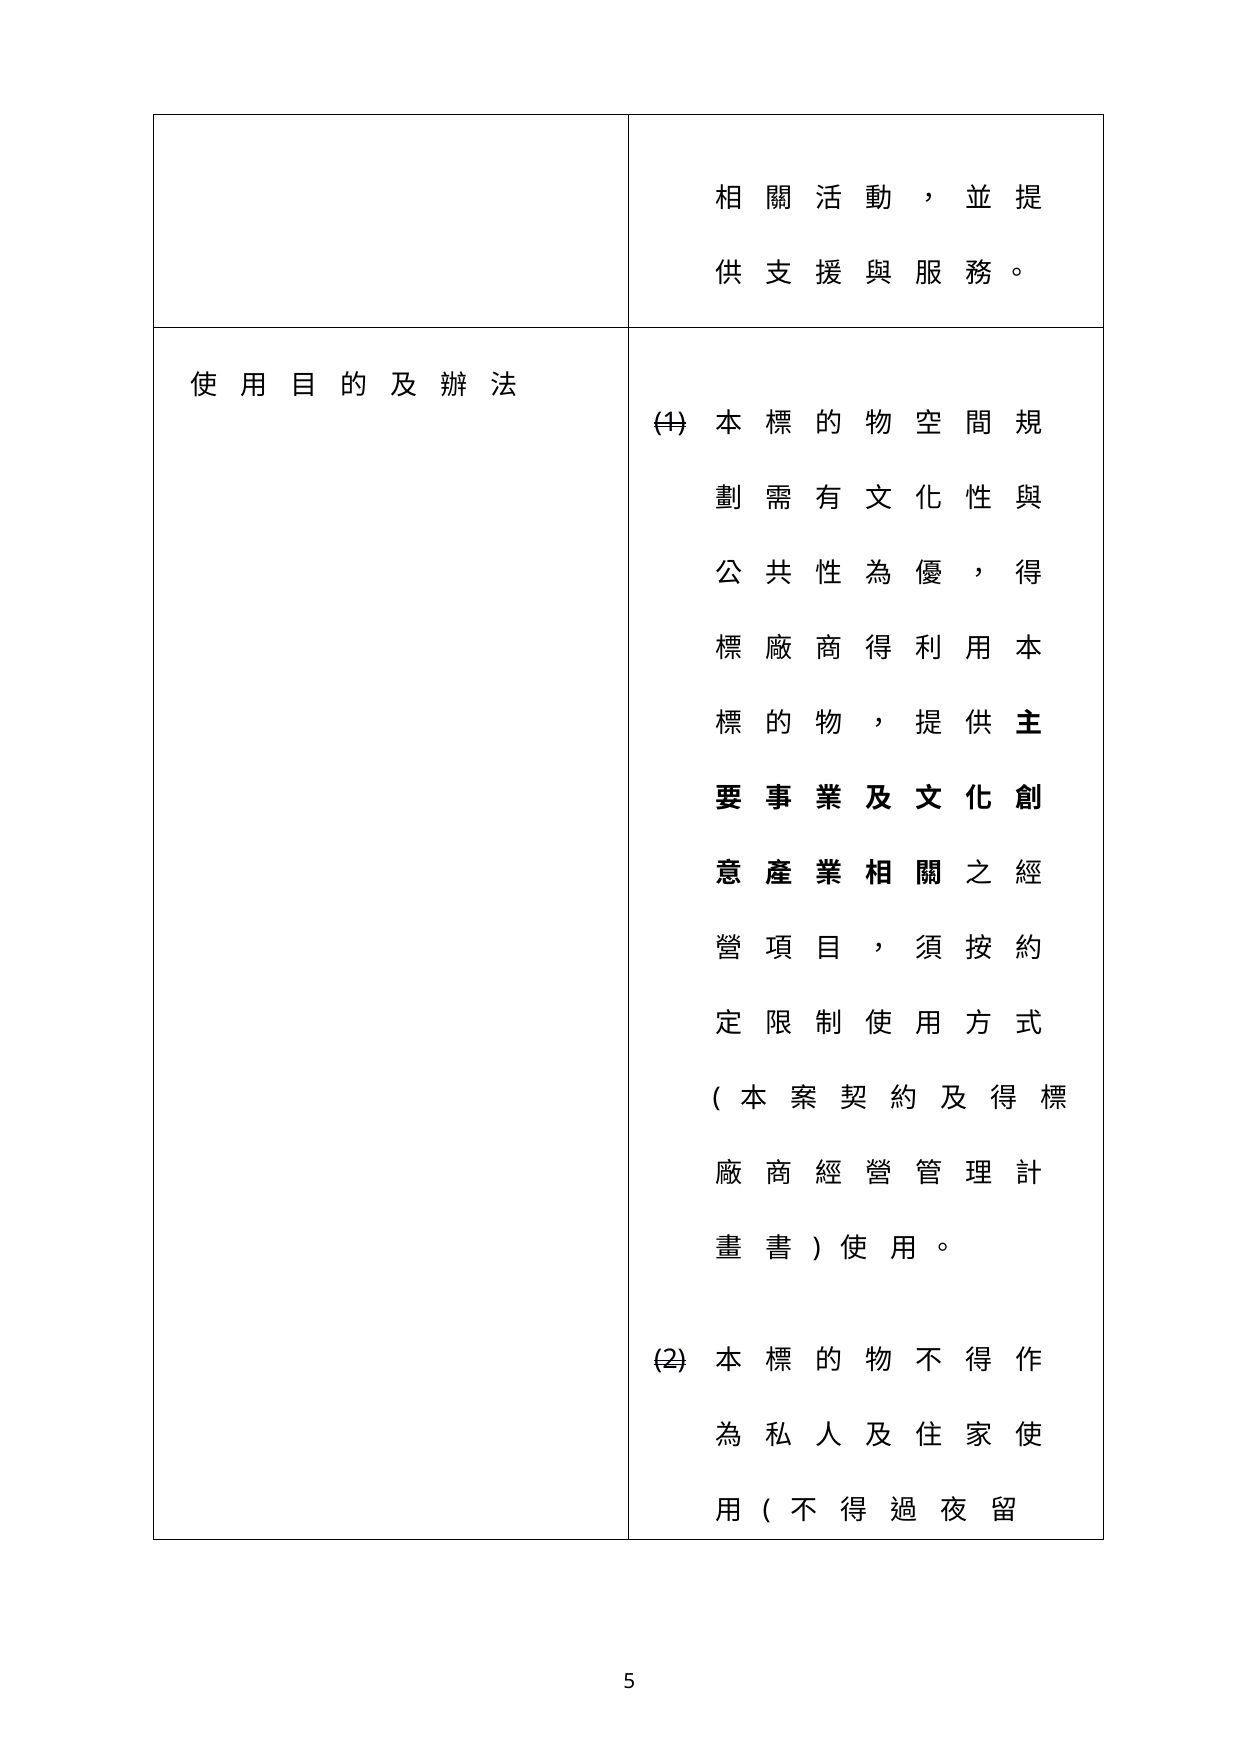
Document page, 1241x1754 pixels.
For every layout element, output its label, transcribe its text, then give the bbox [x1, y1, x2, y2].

table_cell 本契約期間自本局完成交付本標的物之日起算3年止。如租期屆滿仍有意續租，得標廠商應於租期屆滿前5 個月提出繼續經營意願之書面申請，並經本局審查同意後換約續租，最多續約1次續租3年為上限。未於期限內提出申請者，視同不辦理續約。 續約機制：詳如契約第四、十六條。 營業天數至少比照園區(張芳杰校長故居及西照閭)開放時間為每週三至週日，上午10時至下午5時，國定假日逢週一、週二須開放，營業時間須於本標的物門口公告。 本案應配合楊梅故事園區所辦理相關活動，並提供支援與服務。 [629, 115, 1103, 327]
table_cell [154, 115, 628, 327]
table_cell 本標的物空間規劃需有文化性與公共性為優，得標廠商得利用本標的物，提供主要事業及文化創意產業相關之經營項目，須按約定限制使用方式(本案契約及得標廠商經營管理計畫書)使用。 本標的物不得作為私人及住家使用(不得過夜留 [629, 328, 1103, 1539]
table_cell 使用目的及辦法 [154, 328, 628, 1539]
